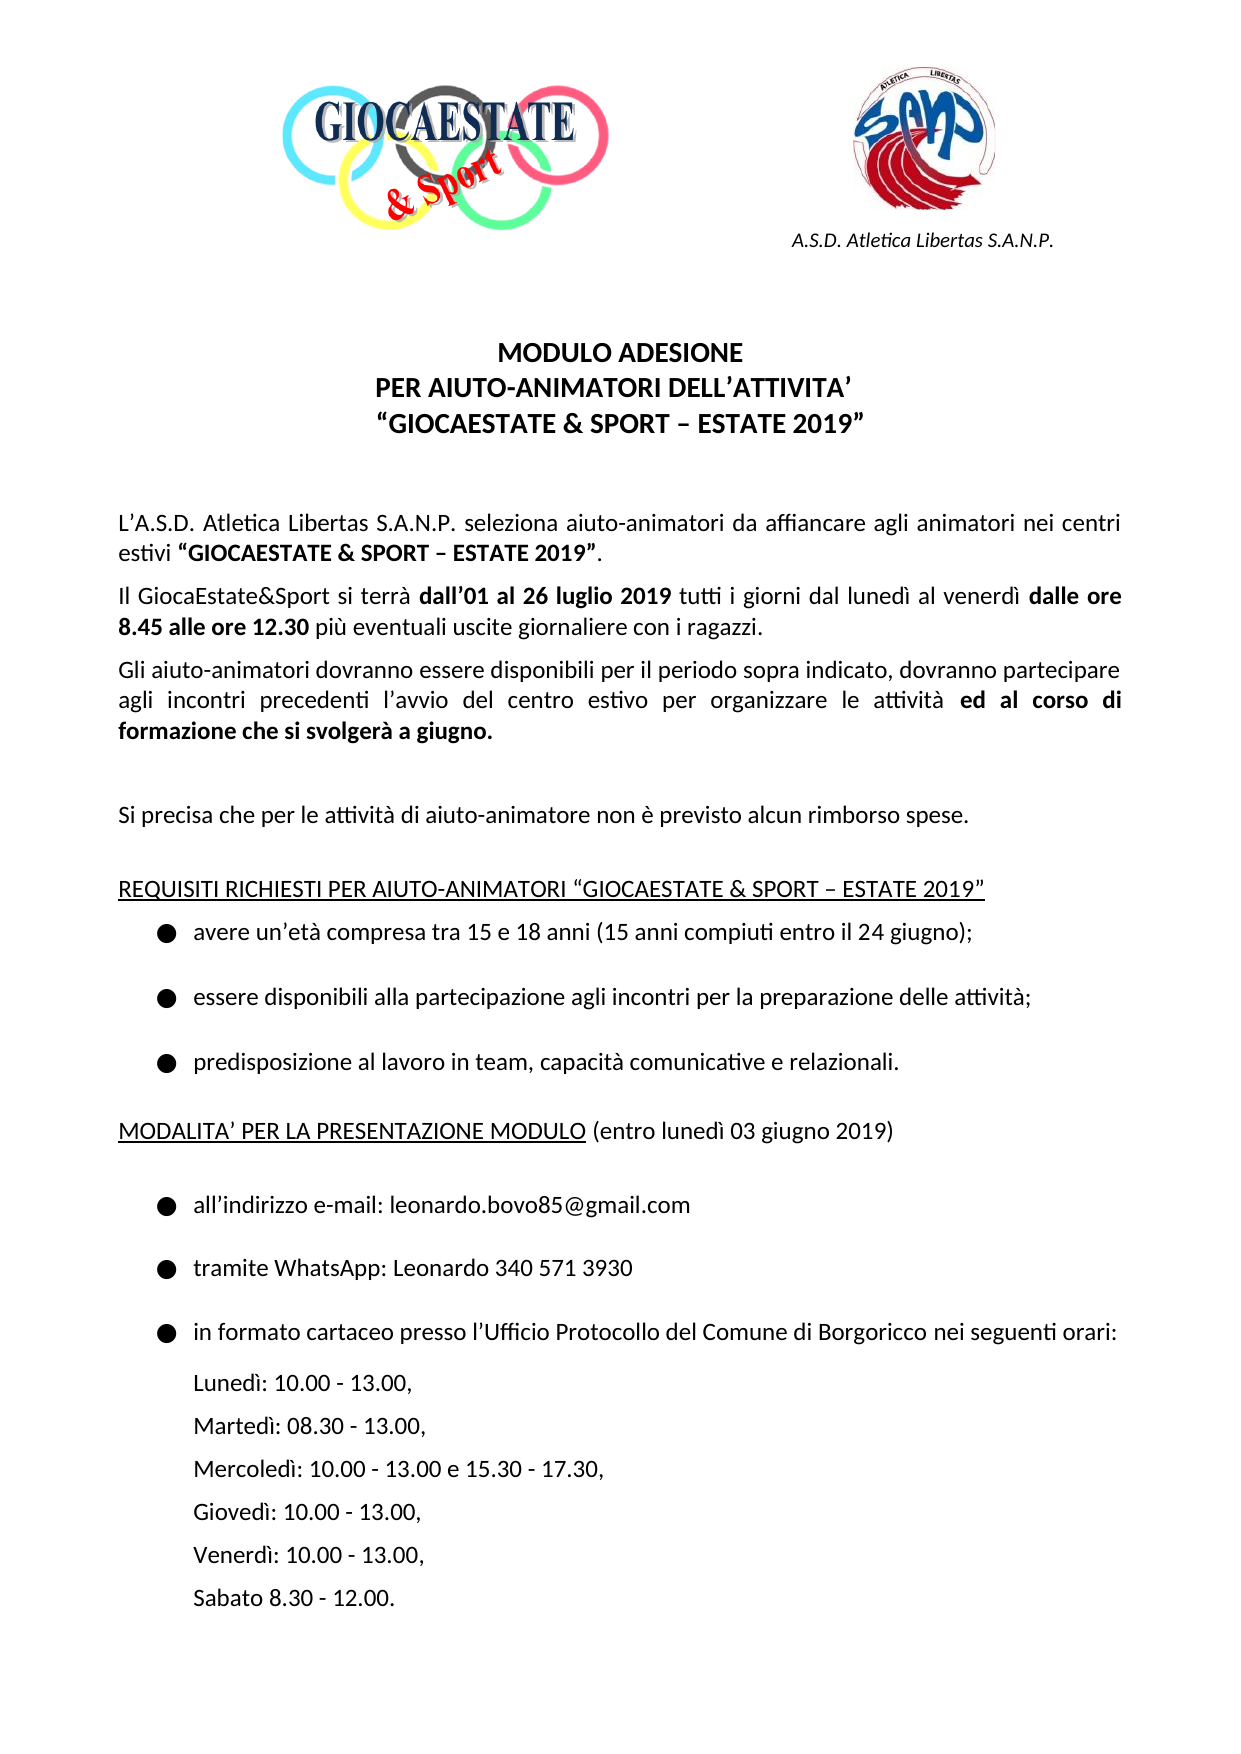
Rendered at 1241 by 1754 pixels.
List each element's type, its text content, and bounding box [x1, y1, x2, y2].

text Lunedì: 10.00 - 13.00, [193, 1367, 1122, 1398]
text Venerdì: 10.00 - 13.00, [193, 1539, 1122, 1570]
text Il GiocaEstate&Sport si terrà dall’01 al 26 luglio 2019 tutti i giorni dal lunedì al venerdì dalle ore 8.45 alle ore 12.30 più eventuali uscite giornaliere con i ragazzi. [118, 581, 1122, 642]
list essere disponibili alla partecipazione agli incontri per la preparazione delle attività; [156, 968, 1122, 1019]
list all’indirizzo e-mail: leonardo.bovo85@gmail.com [156, 1176, 1122, 1227]
text Martedì: 08.30 - 13.00, [193, 1410, 1122, 1441]
list avere un’età compresa tra 15 e 18 anni (15 anni compiuti entro il 24 giugno); [156, 903, 1122, 955]
text Sabato 8.30 - 12.00. [193, 1582, 1122, 1613]
text Gli aiuto-animatori dovranno essere disponibili per il periodo sopra indicato, dovranno partecipare agli incontri precedenti l’avvio del centro estivo per organizzare le attività ed al corso di formazione che si svolgerà a giugno. [118, 654, 1122, 746]
text L’A.S.D. Atletica Libertas S.A.N.P. seleziona aiuto-animatori da affiancare agli animatori nei centri estivi “GIOCAESTATE & SPORT – ESTATE 2019”. [118, 507, 1122, 568]
text PER AIUTO-ANIMATORI DELL’ATTIVITA’ [118, 369, 1122, 405]
text MODALITA’ PER LA PRESENTAZIONE MODULO (entro lunedì 03 giugno 2019) [118, 1115, 1122, 1146]
table_header A.S.D. Atletica Libertas S.A.N.P. [756, 68, 1093, 253]
list tramite WhatsApp: Leonardo 340 571 3930 [156, 1240, 1122, 1291]
text Mercoledì: 10.00 - 13.00 e 15.30 - 17.30, [193, 1453, 1122, 1484]
text REQUISITI RICHIESTI PER AIUTO-ANIMATORI “GIOCAESTATE & SPORT – ESTATE 2019” [118, 873, 1122, 903]
text “GIOCAESTATE & SPORT – ESTATE 2019” [118, 405, 1122, 441]
list predisposizione al lavoro in team, capacità comunicative e relazionali. [156, 1033, 1122, 1084]
list in formato cartaceo presso l’Ufficio Protocollo del Comune di Borgoricco nei seguenti orari: [156, 1303, 1122, 1355]
text Si precisa che per le attività di aiuto-animatore non è previsto alcun rimborso spese. [118, 799, 1122, 830]
text MODULO ADESIONE [118, 334, 1122, 369]
table_header [148, 68, 756, 253]
text Giovedì: 10.00 - 13.00, [193, 1496, 1122, 1527]
